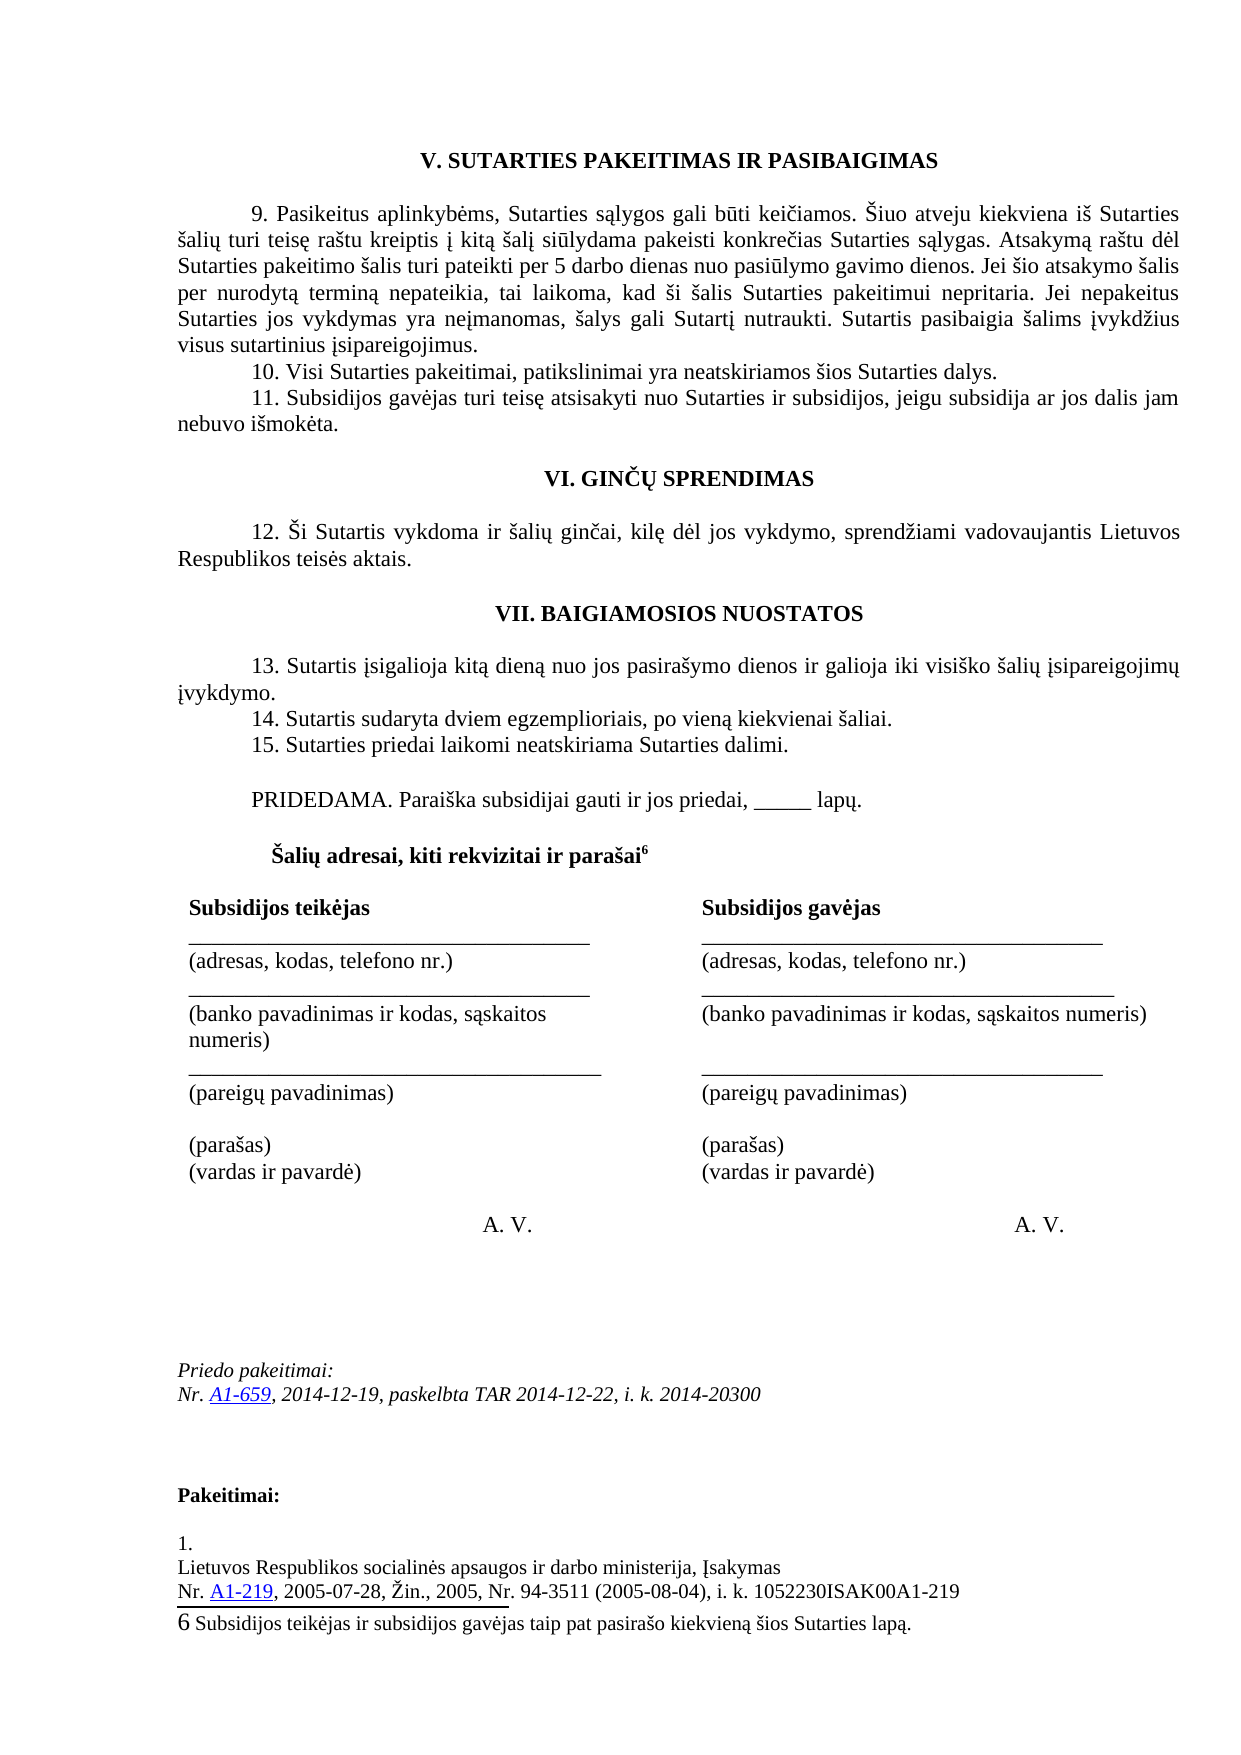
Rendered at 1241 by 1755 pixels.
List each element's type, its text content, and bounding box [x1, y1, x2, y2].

text Pakeitimai: [177, 1483, 1181, 1507]
text 11. Subsidijos gavėjas turi teisę atsisakyti nuo Sutarties ir subsidijos, jeigu subsidija ar jos dalis jam nebuvo išmokėta. [177, 384, 1181, 437]
text 14. Sutartis sudaryta dviem egzemplioriais, po vieną kiekvienai šaliai. [177, 705, 1181, 731]
text 13. Sutartis įsigalioja kitą dieną nuo jos pasirašymo dienos ir galioja iki visiško šalių įsipareigojimų įvykdymo. [177, 652, 1181, 705]
text VI. GINČŲ SPRENDIMAS [177, 466, 1181, 492]
text 10. Visi Sutarties pakeitimai, patikslinimai yra neatskiriamos šios Sutarties dalys. [177, 358, 1181, 384]
text 9. Pasikeitus aplinkybėms, Sutarties sąlygos gali būti keičiamos. Šiuo atveju kiekviena iš Sutarties šalių turi teisę raštu kreiptis į kitą šalį siūlydama pakeisti konkrečias Sutarties sąlygas. Atsakymą raštu dėl Sutarties pakeitimo šalis turi pateikti per 5 darbo dienas nuo pasiūlymo gavimo dienos. Jei šio atsakymo šalis per nurodytą terminą nepateikia, tai laikoma, kad ši šalis Sutarties pakeitimui nepritaria. Jei nepakeitus Sutarties jos vykdymas yra neįmanomas, šalys gali Sutartį nutraukti. Sutartis pasibaigia šalims įvykdžius visus sutartinius įsipareigojimus. [177, 199, 1181, 358]
text PRIDEDAMA. Paraiška subsidijai gauti ir jos priedai, _____ lapų. [177, 787, 1181, 813]
text 15. Sutarties priedai laikomi neatskiriama Sutarties dalimi. [177, 731, 1181, 758]
text Subsidijos teikėjas ir subsidijos gavėjas taip pat pasirašo kiekvieną šios Sutarties lapą. [177, 1607, 1181, 1636]
text Šalių adresai, kiti rekvizitai ir parašai [177, 842, 1181, 868]
text Nr. A1-219, 2005-07-28, Žin., 2005, Nr. 94-3511 (2005-08-04), i. k. 1052230ISAK00A1-219 [177, 1579, 1181, 1603]
text 12. Ši Sutartis vykdoma ir šalių ginčai, kilę dėl jos vykdymo, sprendžiami vadovaujantis Lietuvos Respublikos teisės aktais. [177, 518, 1181, 571]
text Lietuvos Respublikos socialinės apsaugos ir darbo ministerija, Įsakymas [177, 1555, 1181, 1579]
text V. SUTARTIES PAKEITIMAS IR PASIBAIGIMAS [177, 147, 1181, 173]
text 1. [177, 1531, 1181, 1555]
table_header Subsidijos gavėjas ___________________________________ (adresas, kodas, telefono nr.) ____________________________________ (banko pavadinimas ir kodas, sąskaitos numeris) ___________________________________ (pareigų pavadinimas) (parašas) (vardas ir pavardė) A. V. [690, 868, 1204, 1329]
text VII. BAIGIAMOSIOS NUOSTATOS [177, 600, 1181, 626]
text Priedo pakeitimai: [177, 1358, 1181, 1382]
table_header Subsidijos teikėjas ___________________________________ (adresas, kodas, telefono nr.) ___________________________________ (banko pavadinimas ir kodas, sąskaitos numeris) ____________________________________ (pareigų pavadinimas) (parašas) (vardas ir pavardė) A. V. [177, 868, 690, 1329]
text Nr. A1-659, 2014-12-19, paskelbta TAR 2014-12-22, i. k. 2014-20300 [177, 1382, 1181, 1406]
